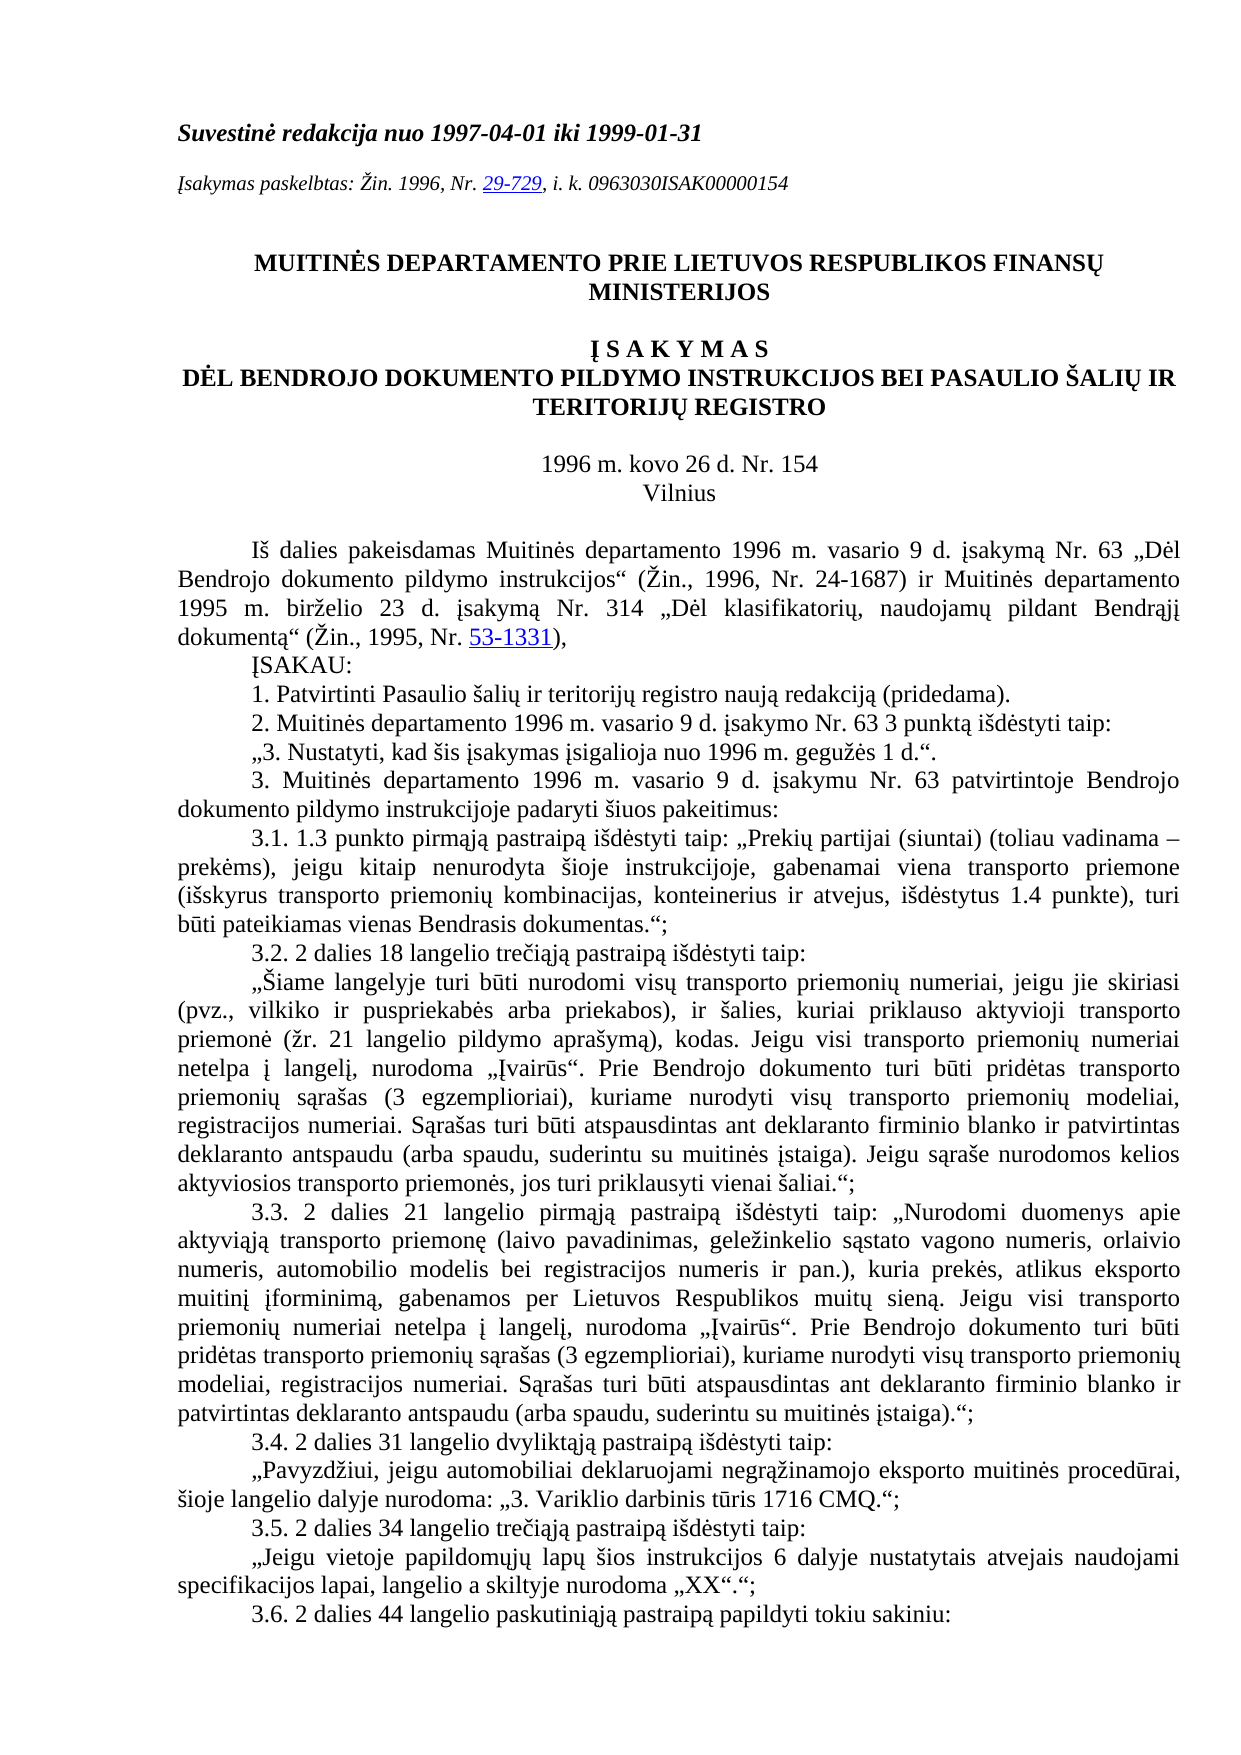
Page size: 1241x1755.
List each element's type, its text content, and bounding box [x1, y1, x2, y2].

text 3.4. 2 dalies 31 langelio dvyliktąją pastraipą išdėstyti taip: [177, 1427, 1181, 1455]
text Iš dalies pakeisdamas Muitinės departamento 1996 m. vasario 9 d. įsakymą Nr. 63 „Dėl Bendrojo dokumento pildymo instrukcijos“ (Žin., 1996, Nr. 24-1687) ir Muitinės departamento 1995 m. birželio 23 d. įsakymą Nr. 314 „Dėl klasifikatorių, naudojamų pildant Bendrąjį dokumentą“ (Žin., 1995, Nr. 53-1331), [177, 535, 1181, 650]
text 3.5. 2 dalies 34 langelio trečiąją pastraipą išdėstyti taip: [177, 1513, 1181, 1542]
text Suvestinė redakcija nuo 1997-04-01 iki 1999-01-31 [177, 118, 1181, 147]
text „Šiame langelyje turi būti nurodomi visų transporto priemonių numeriai, jeigu jie skiriasi (pvz., vilkiko ir puspriekabės arba priekabos), ir šalies, kuriai priklauso aktyvioji transporto priemonė (žr. 21 langelio pildymo aprašymą), kodas. Jeigu visi transporto priemonių numeriai netelpa į langelį, nurodoma „Įvairūs“. Prie Bendrojo dokumento turi būti pridėtas transporto priemonių sąrašas (3 egzemplioriai), kuriame nurodyti visų transporto priemonių modeliai, registracijos numeriai. Sąrašas turi būti atspausdintas ant deklaranto firminio blanko ir patvirtintas deklaranto antspaudu (arba spaudu, suderintu su muitinės įstaiga). Jeigu sąraše nurodomos kelios aktyviosios transporto priemonės, jos turi priklausyti vienai šaliai.“; [177, 967, 1181, 1197]
text ĮSAKAU: [177, 650, 1181, 679]
text Į S A K Y M A S [177, 334, 1181, 363]
text MUITINĖS DEPARTAMENTO PRIE LIETUVOS RESPUBLIKOS FINANSŲ MINISTERIJOS [177, 248, 1181, 305]
text 3.6. 2 dalies 44 langelio paskutiniąją pastraipą papildyti tokiu sakiniu: [177, 1599, 1181, 1628]
text 3. Muitinės departamento 1996 m. vasario 9 d. įsakymu Nr. 63 patvirtintoje Bendrojo dokumento pildymo instrukcijoje padaryti šiuos pakeitimus: [177, 765, 1181, 823]
text 3.2. 2 dalies 18 langelio trečiąją pastraipą išdėstyti taip: [177, 938, 1181, 967]
text 3.3. 2 dalies 21 langelio pirmąją pastraipą išdėstyti taip: „Nurodomi duomenys apie aktyviąją transporto priemonę (laivo pavadinimas, geležinkelio sąstato vagono numeris, orlaivio numeris, automobilio modelis bei registracijos numeris ir pan.), kuria prekės, atlikus eksporto muitinį įforminimą, gabenamos per Lietuvos Respublikos muitų sieną. Jeigu visi transporto priemonių numeriai netelpa į langelį, nurodoma „Įvairūs“. Prie Bendrojo dokumento turi būti pridėtas transporto priemonių sąrašas (3 egzemplioriai), kuriame nurodyti visų transporto priemonių modeliai, registracijos numeriai. Sąrašas turi būti atspausdintas ant deklaranto firminio blanko ir patvirtintas deklaranto antspaudu (arba spaudu, suderintu su muitinės įstaiga).“; [177, 1197, 1181, 1427]
text 1. Patvirtinti Pasaulio šalių ir teritorijų registro naują redakciją (pridedama). [177, 679, 1181, 708]
text Įsakymas paskelbtas: Žin. 1996, Nr. 29-729, i. k. 0963030ISAK00000154 [177, 171, 1181, 195]
text Vilnius [177, 478, 1181, 507]
text „Jeigu vietoje papildomųjų lapų šios instrukcijos 6 dalyje nustatytais atvejais naudojami specifikacijos lapai, langelio a skiltyje nurodoma „XX“.“; [177, 1542, 1181, 1599]
text „Pavyzdžiui, jeigu automobiliai deklaruojami negrąžinamojo eksporto muitinės procedūrai, šioje langelio dalyje nurodoma: „3. Variklio darbinis tūris 1716 CMQ.“; [177, 1455, 1181, 1513]
text DĖL BENDROJO DOKUMENTO PILDYMO INSTRUKCIJOS BEI PASAULIO ŠALIŲ IR TERITORIJŲ REGISTRO [177, 363, 1181, 420]
text 1996 m. kovo 26 d. Nr. 154 [177, 449, 1181, 478]
text 2. Muitinės departamento 1996 m. vasario 9 d. įsakymo Nr. 63 3 punktą išdėstyti taip: [177, 708, 1181, 737]
text 3.1. 1.3 punkto pirmąją pastraipą išdėstyti taip: „Prekių partijai (siuntai) (toliau vadinama – prekėms), jeigu kitaip nenurodyta šioje instrukcijoje, gabenamai viena transporto priemone (išskyrus transporto priemonių kombinacijas, konteinerius ir atvejus, išdėstytus 1.4 punkte), turi būti pateikiamas vienas Bendrasis dokumentas.“; [177, 823, 1181, 938]
text „3. Nustatyti, kad šis įsakymas įsigalioja nuo 1996 m. gegužės 1 d.“. [177, 737, 1181, 765]
